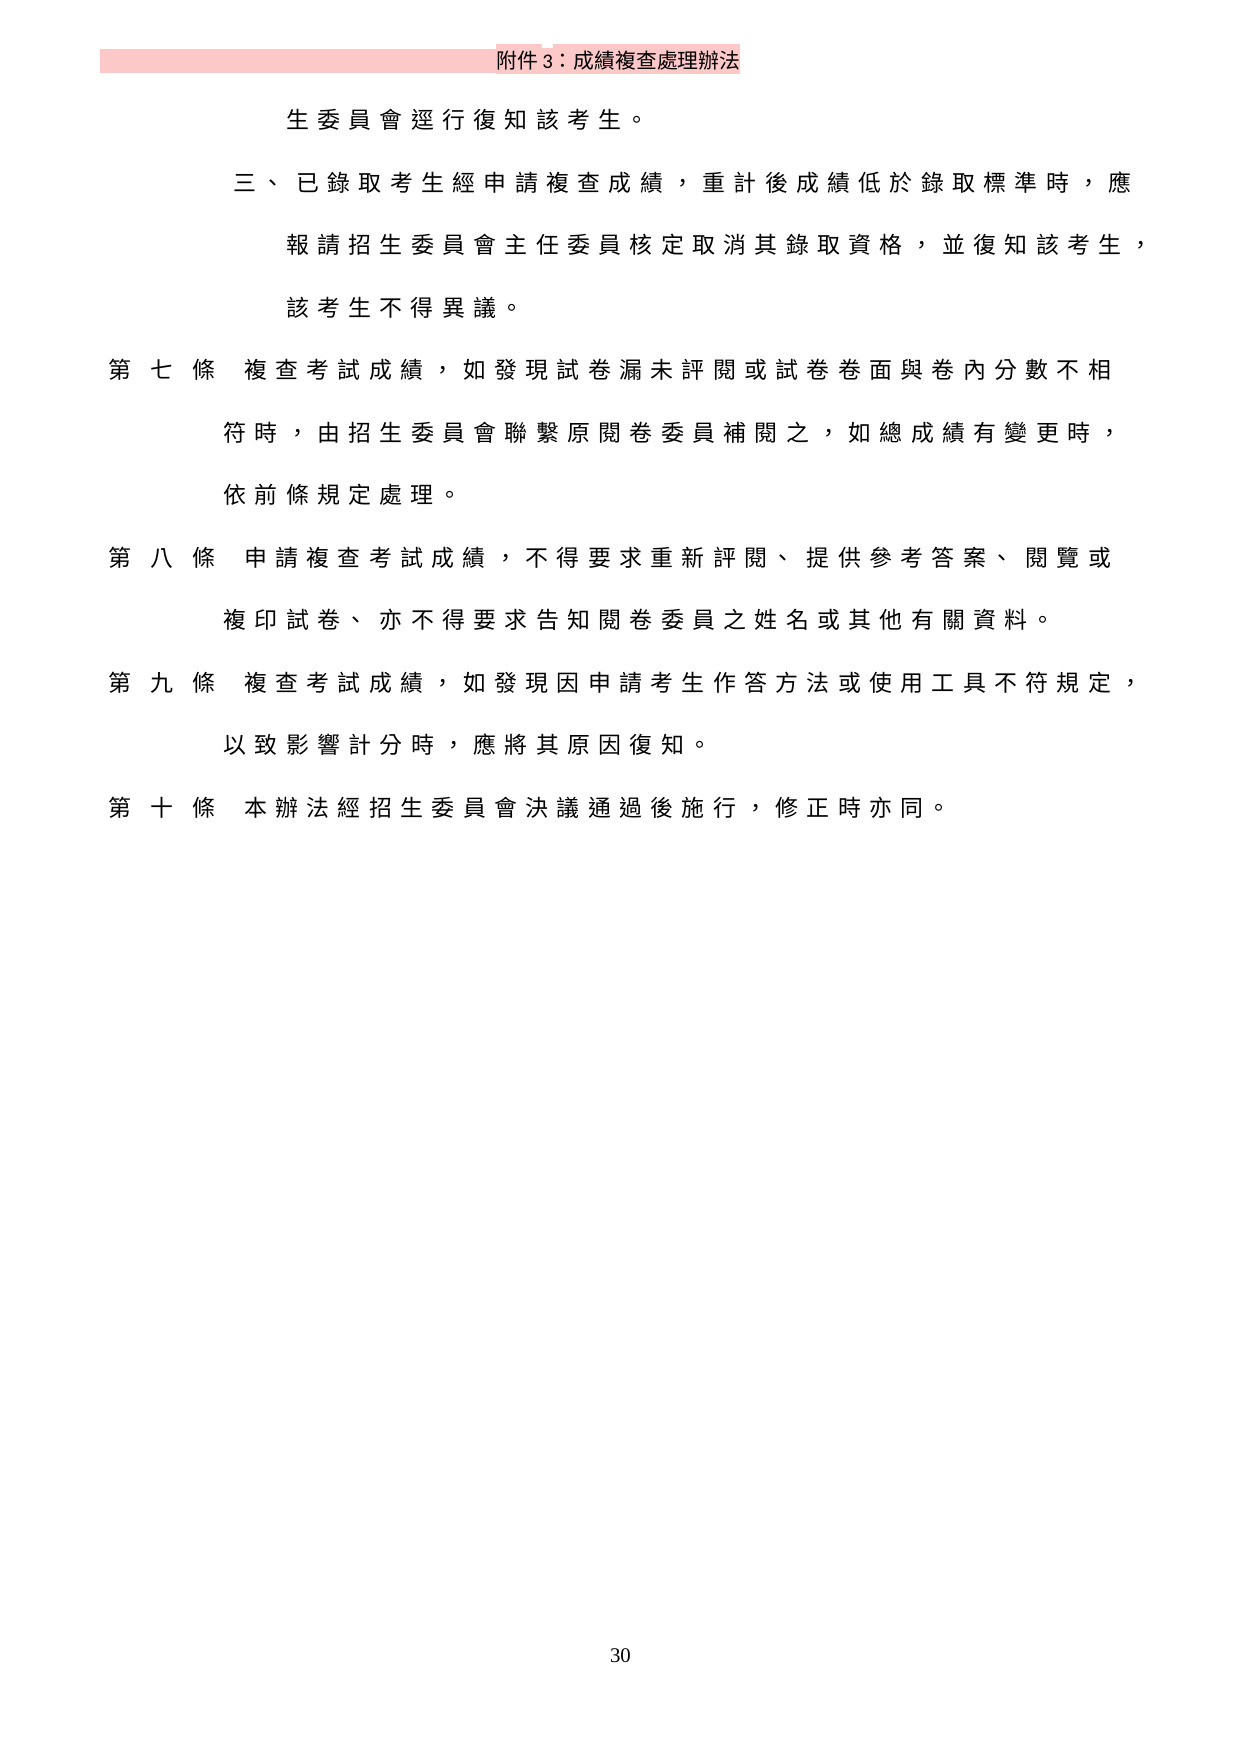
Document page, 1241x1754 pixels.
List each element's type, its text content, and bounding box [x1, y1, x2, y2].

text 第 七 條 複查考試成績，如發現試卷漏未評閱或試卷卷面與卷內分數不相符時，由招生委員會聯繫原閱卷委員補閱之，如總成績有變更時，依前條規定處理。 [104, 327, 1136, 515]
text 第 九 條 複查考試成績，如發現因申請考生作答方法或使用工具不符規定，以致影響計分時，應將其原因復知。 [104, 640, 1136, 765]
text 生委員會逕行復知該考生。 [229, 77, 1136, 140]
text 第 十 條 本辦法經招生委員會決議通過後施行，修正時亦同。 [104, 765, 1136, 827]
text 三、已錄取考生經申請複查成績，重計後成績低於錄取標準時，應報請招生委員會主任委員核定取消其錄取資格，並復知該考生，該考生不得異議。 [229, 140, 1136, 327]
text 第 八 條 申請複查考試成績，不得要求重新評閱、提供參考答案、閱覽或複印試卷、亦不得要求告知閱卷委員之姓名或其他有關資料。 [104, 515, 1136, 640]
